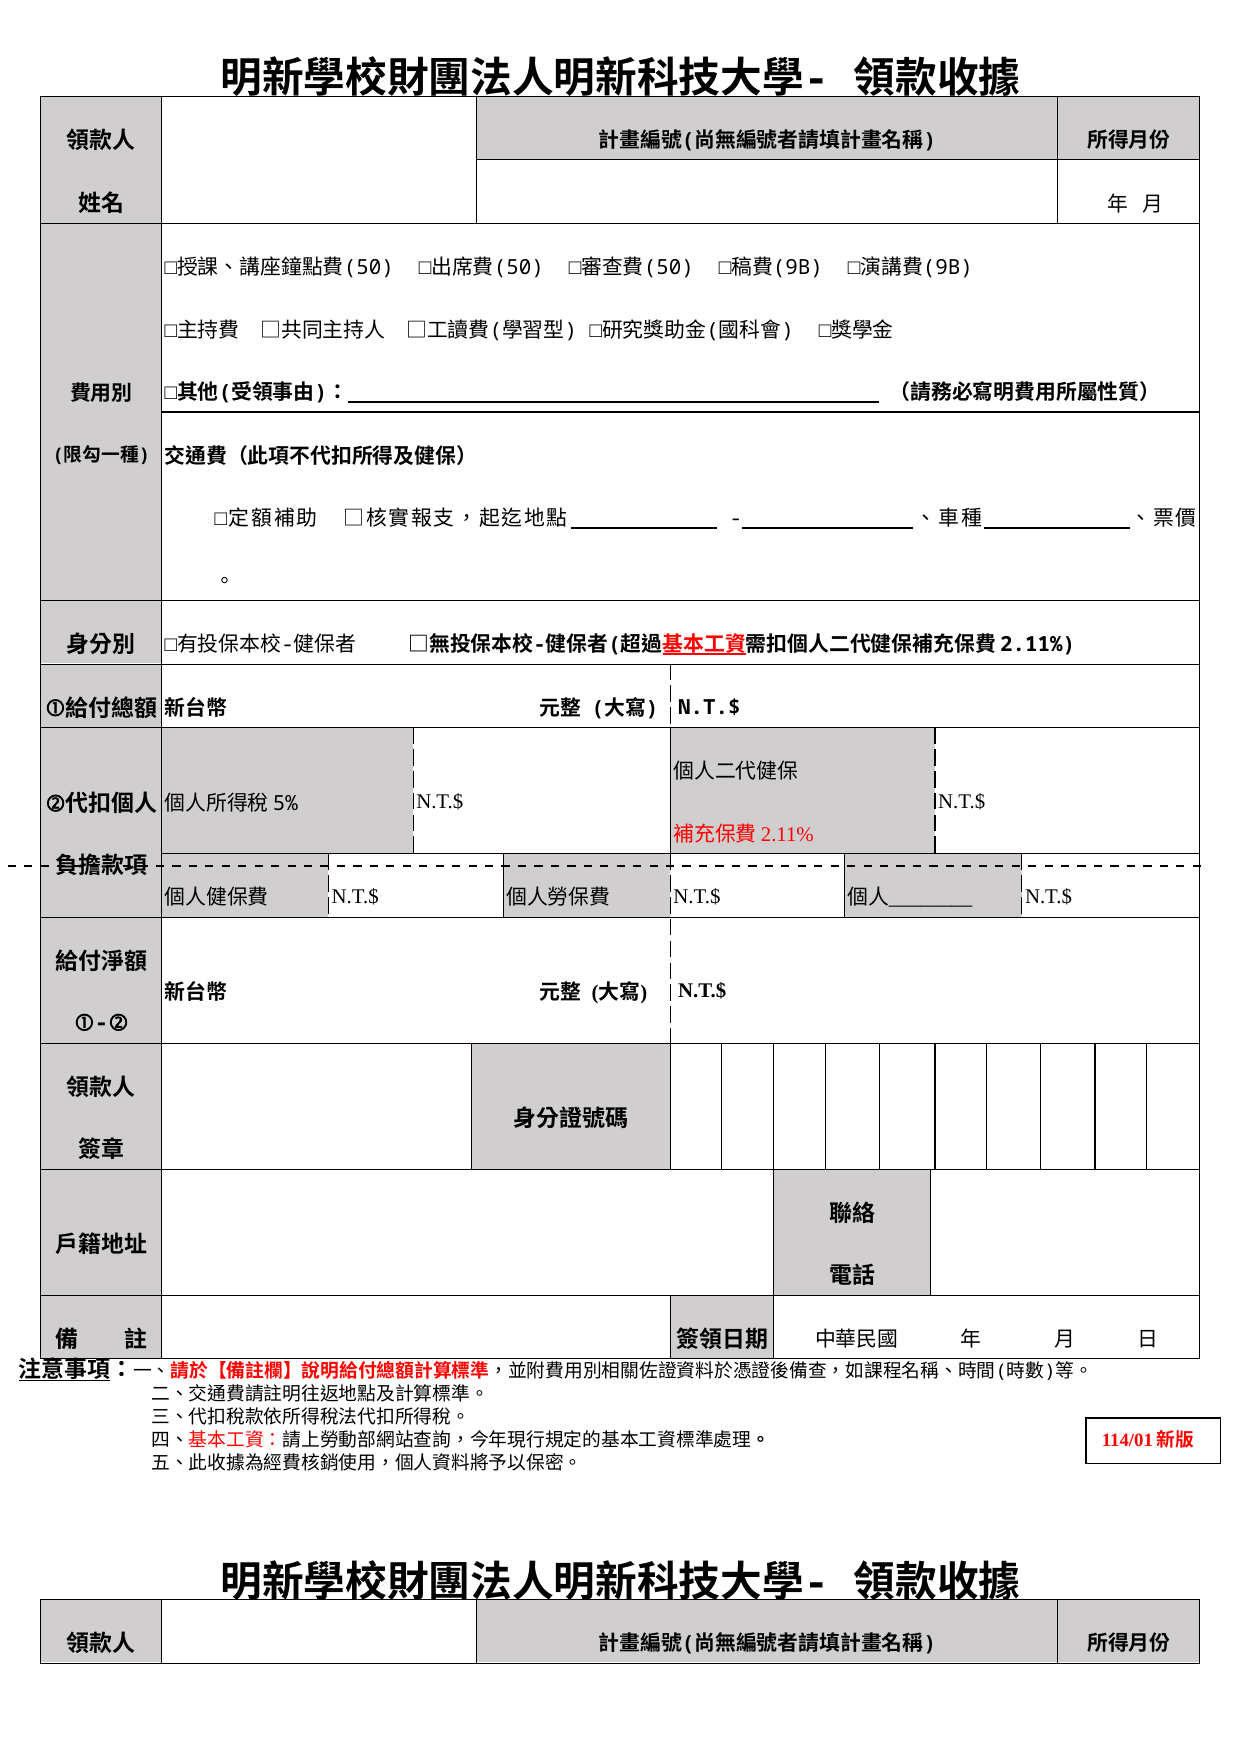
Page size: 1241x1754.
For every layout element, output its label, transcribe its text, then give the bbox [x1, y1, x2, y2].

table_cell [931, 1170, 1199, 1295]
table_cell 聯絡 電話 [774, 1170, 930, 1295]
table_cell 費用別 (限勾一種) [41, 224, 161, 600]
table_cell 新台幣 元整 (大寫) [162, 918, 670, 1043]
table_cell N.T.$ [935, 728, 1199, 853]
table_cell □授課、講座鐘點費(50) □出席費(50) □審查費(50) □稿費(9B) □演講費(9B) □主持費 □共同主持人 □工讀費(學習型) □研究獎助金(國科會) □獎學金 □其他(受領事由)： （請務必寫明費用所屬性質） [162, 224, 1199, 411]
table_header [162, 97, 476, 223]
table_header 計畫編號(尚無編號者請填計畫名稱) [477, 1600, 1057, 1662]
table_cell [774, 1044, 825, 1169]
table_cell 交通費（此項不代扣所得及健保） □定額補助 □核實報支，起迄地點 - 、車種 、票價 。 [162, 413, 1199, 600]
table_cell 個人健保費 [162, 854, 328, 917]
text 五、此收據為經費核銷使用，個人資料將予以保密。 [151, 1451, 1214, 1474]
table_cell [1147, 1044, 1199, 1169]
text 二、交通費請註明往返地點及計算標準。 [151, 1382, 1214, 1405]
table_cell [1041, 1044, 1094, 1169]
table_cell 戶籍地址 [41, 1170, 161, 1295]
table_cell [722, 1044, 773, 1169]
text 四、基本工資：請上勞動部網站查詢，今年現行規定的基本工資標準處理。 [151, 1428, 1085, 1451]
table_header 領款人 [41, 1600, 161, 1662]
table_header [162, 1600, 476, 1662]
table_cell 身分別 [41, 601, 161, 663]
table_cell 備 註 [41, 1296, 161, 1358]
table_cell [936, 1044, 986, 1169]
table_cell N.T.$ [329, 854, 503, 917]
table_cell 新台幣 元整 (大寫) [162, 665, 670, 727]
table_cell 個人所得稅5% [162, 728, 413, 853]
table_cell 代扣個人負擔款項 [41, 728, 161, 917]
table_cell [826, 1044, 879, 1169]
table_cell [880, 1044, 934, 1169]
table_cell [477, 160, 1057, 223]
table_cell N.T.$ [670, 665, 1199, 727]
table_cell N.T.$ [413, 728, 670, 853]
table_cell 給付總額 [41, 665, 161, 727]
table_cell 中華民國 年 月 日 [774, 1296, 1199, 1358]
table_cell 領款人 簽章 [41, 1044, 161, 1169]
table_cell [162, 1296, 670, 1358]
text 明新學校財團法人明新科技大學- 領款收據 [26, 33, 1214, 96]
table_header 領款人 姓名 [41, 97, 161, 223]
table_header 計畫編號(尚無編號者請填計畫名稱) [477, 97, 1057, 159]
table_cell N.T.$ [670, 854, 844, 917]
table_cell 個人勞保費 [504, 854, 670, 917]
table_cell [987, 1044, 1040, 1169]
table_cell 個人________ [845, 854, 1022, 917]
table_header 所得月份 [1058, 97, 1199, 159]
text 114/01新版 [1102, 1426, 1204, 1451]
table_cell □有投保本校-健保者 □無投保本校-健保者(超過基本工資需扣個人二代健保補充保費2.11%) [162, 601, 1199, 663]
table_cell 個人二代健保 補充保費2.11% [671, 728, 935, 853]
text 明新學校財團法人明新科技大學- 領款收據 [26, 1536, 1214, 1599]
table_header 所得月份 [1058, 1600, 1199, 1662]
text 三、代扣稅款依所得稅法代扣所得稅。 [151, 1405, 1214, 1428]
text [1087, 1419, 1220, 1463]
table_cell [671, 1044, 721, 1169]
table_cell [162, 1044, 471, 1169]
table_cell N.T.$ [1022, 854, 1199, 917]
table_cell 年 月 [1058, 160, 1199, 223]
table_cell N.T.$ [670, 918, 1199, 1043]
text 注意事項：一、請於【備註欄】說明給付總額計算標準，並附費用別相關佐證資料於憑證後備查，如課程名稱、時間(時數)等。 [1, 1359, 1214, 1382]
table_cell [1096, 1044, 1146, 1169]
table_cell 給付淨額 - [41, 918, 161, 1043]
table_cell [162, 1170, 773, 1295]
table_cell 身分證號碼 [472, 1044, 670, 1169]
table_cell 簽領日期 [671, 1296, 773, 1358]
